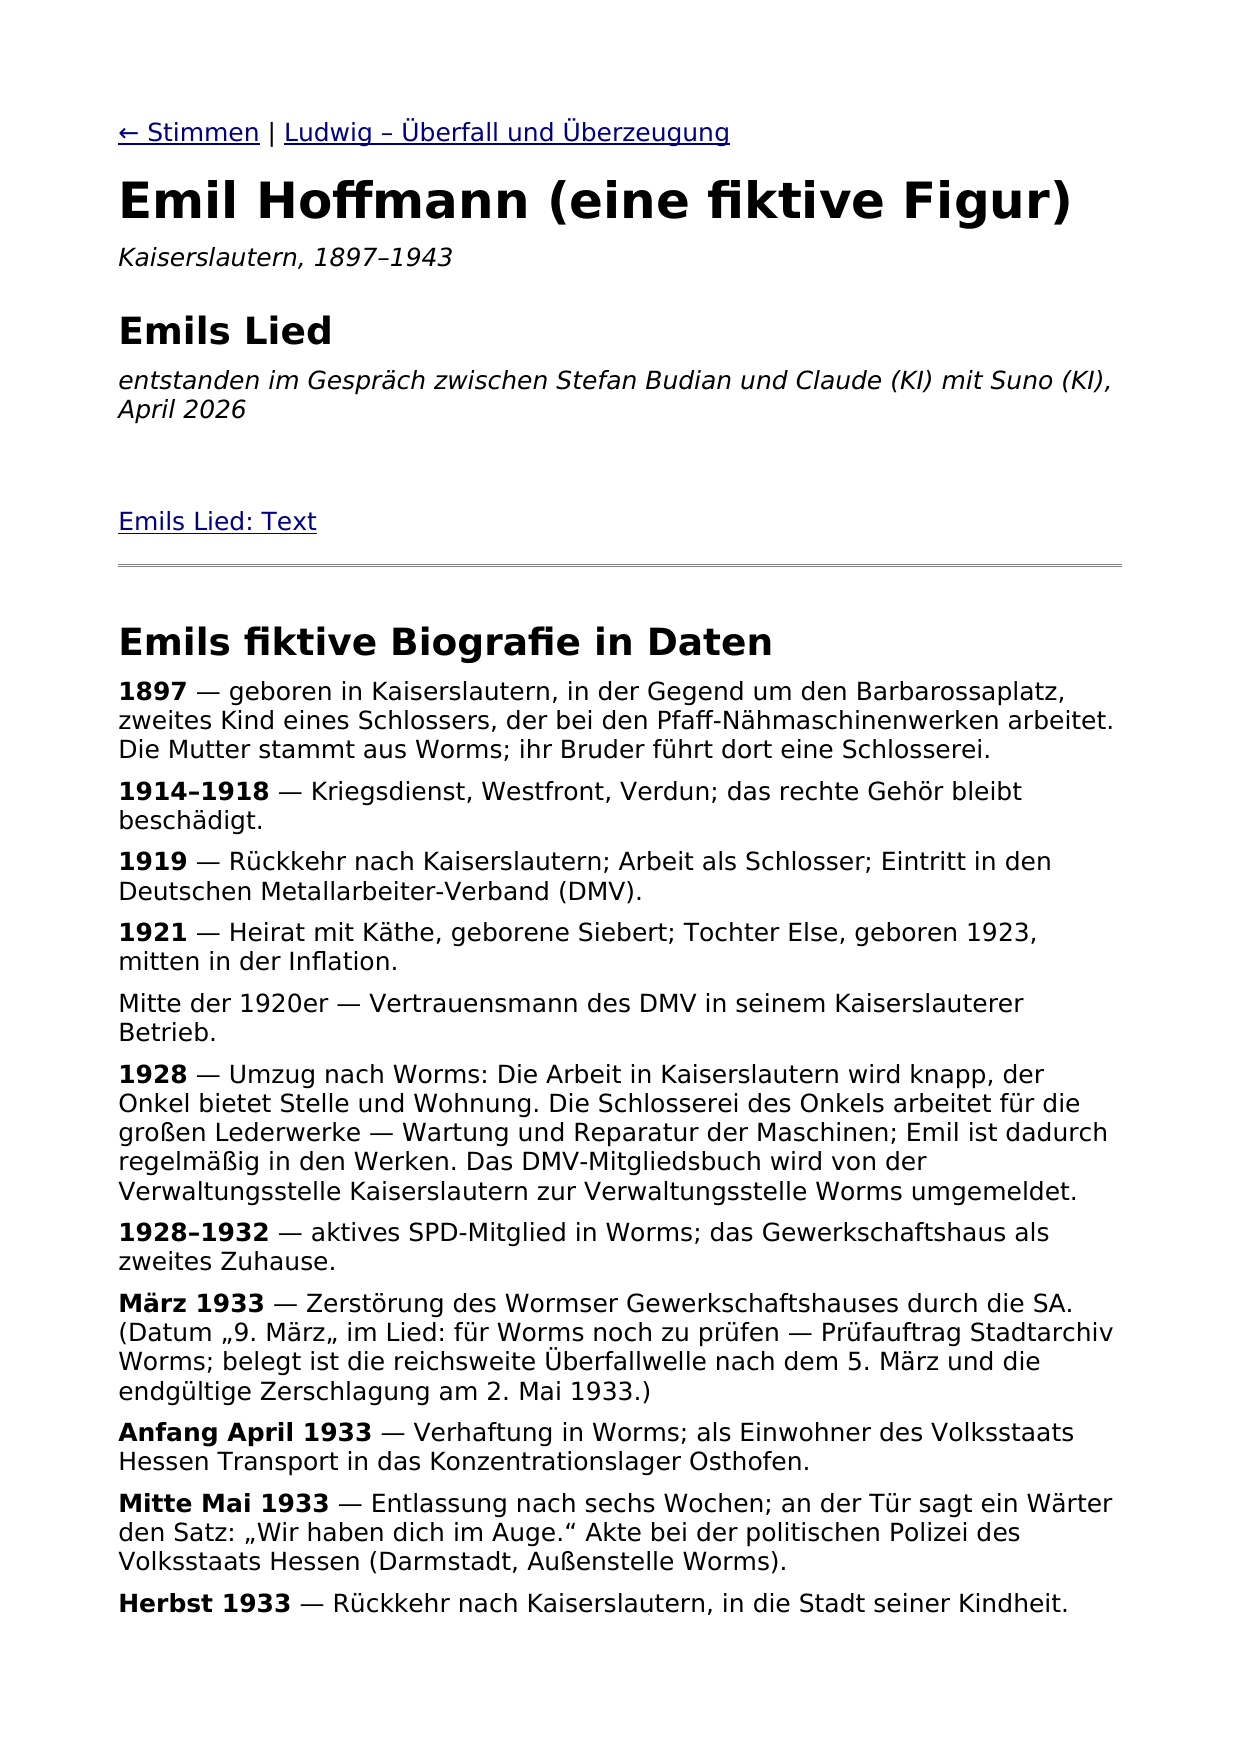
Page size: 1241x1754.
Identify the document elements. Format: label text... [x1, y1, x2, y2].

text Herbst 1933 — Rückkehr nach Kaiserslautern, in die Stadt seiner Kindheit. [118, 1589, 1122, 1618]
text Anfang April 1933 — Verhaftung in Worms; als Einwohner des Volksstaats Hessen Transport in das Konzentrationslager Osthofen. [118, 1418, 1122, 1477]
subtitle Emils Lied [118, 310, 1122, 353]
text Kaiserslautern, 1897–1943 [118, 243, 1122, 272]
text 1921 — Heirat mit Käthe, geborene Siebert; Tochter Else, geboren 1923, mitten in der Inflation. [118, 918, 1122, 977]
subtitle Emils fiktive Biografie in Daten [118, 621, 1122, 664]
text 1919 — Rückkehr nach Kaiserslautern; Arbeit als Schlosser; Eintritt in den Deutschen Metallarbeiter-Verband (DMV). [118, 847, 1122, 906]
text ← Stimmen | Ludwig – Überfall und Überzeugung [118, 118, 1122, 147]
text Mitte der 1920er — Vertrauensmann des DMV in seinem Kaiserslauterer Betrieb. [118, 989, 1122, 1047]
text 1914–1918 — Kriegsdienst, Westfront, Verdun; das rechte Gehör bleibt beschädigt. [118, 777, 1122, 835]
text März 1933 — Zerstörung des Wormser Gewerkschaftshauses durch die SA. (Datum „9. März„ im Lied: für Worms noch zu prüfen — Prüfauftrag Stadtarchiv Worms; belegt ist die reichsweite Überfallwelle nach dem 5. März und die endgültige Zerschlagung am 2. Mai 1933.) [118, 1289, 1122, 1406]
text Mitte Mai 1933 — Entlassung nach sechs Wochen; an der Tür sagt ein Wärter den Satz: „Wir haben dich im Auge.“ Akte bei der politischen Polizei des Volksstaats Hessen (Darmstadt, Außenstelle Worms). [118, 1489, 1122, 1577]
subtitle Emil Hoffmann (eine fiktive Figur) [118, 172, 1122, 231]
text 1897 — geboren in Kaiserslautern, in der Gegend um den Barbarossaplatz, zweites Kind eines Schlossers, der bei den Pfaff-Nähmaschinenwerken arbeitet. Die Mutter stammt aus Worms; ihr Bruder führt dort eine Schlosserei. [118, 677, 1122, 764]
text 1928–1932 — aktives SPD-Mitglied in Worms; das Gewerkschaftshaus als zweites Zuhause. [118, 1218, 1122, 1277]
text entstanden im Gespräch zwischen Stefan Budian und Claude (KI) mit Suno (KI), April 2026 [118, 366, 1122, 424]
text 1928 — Umzug nach Worms: Die Arbeit in Kaiserslautern wird knapp, der Onkel bietet Stelle und Wohnung. Die Schlosserei des Onkels arbeitet für die großen Lederwerke — Wartung und Reparatur der Maschinen; Emil ist dadurch regelmäßig in den Werken. Das DMV-Mitgliedsbuch wird von der Verwaltungsstelle Kaiserslautern zur Verwaltungsstelle Worms umgemeldet. [118, 1060, 1122, 1206]
text Emils Lied: Text [118, 507, 1122, 537]
